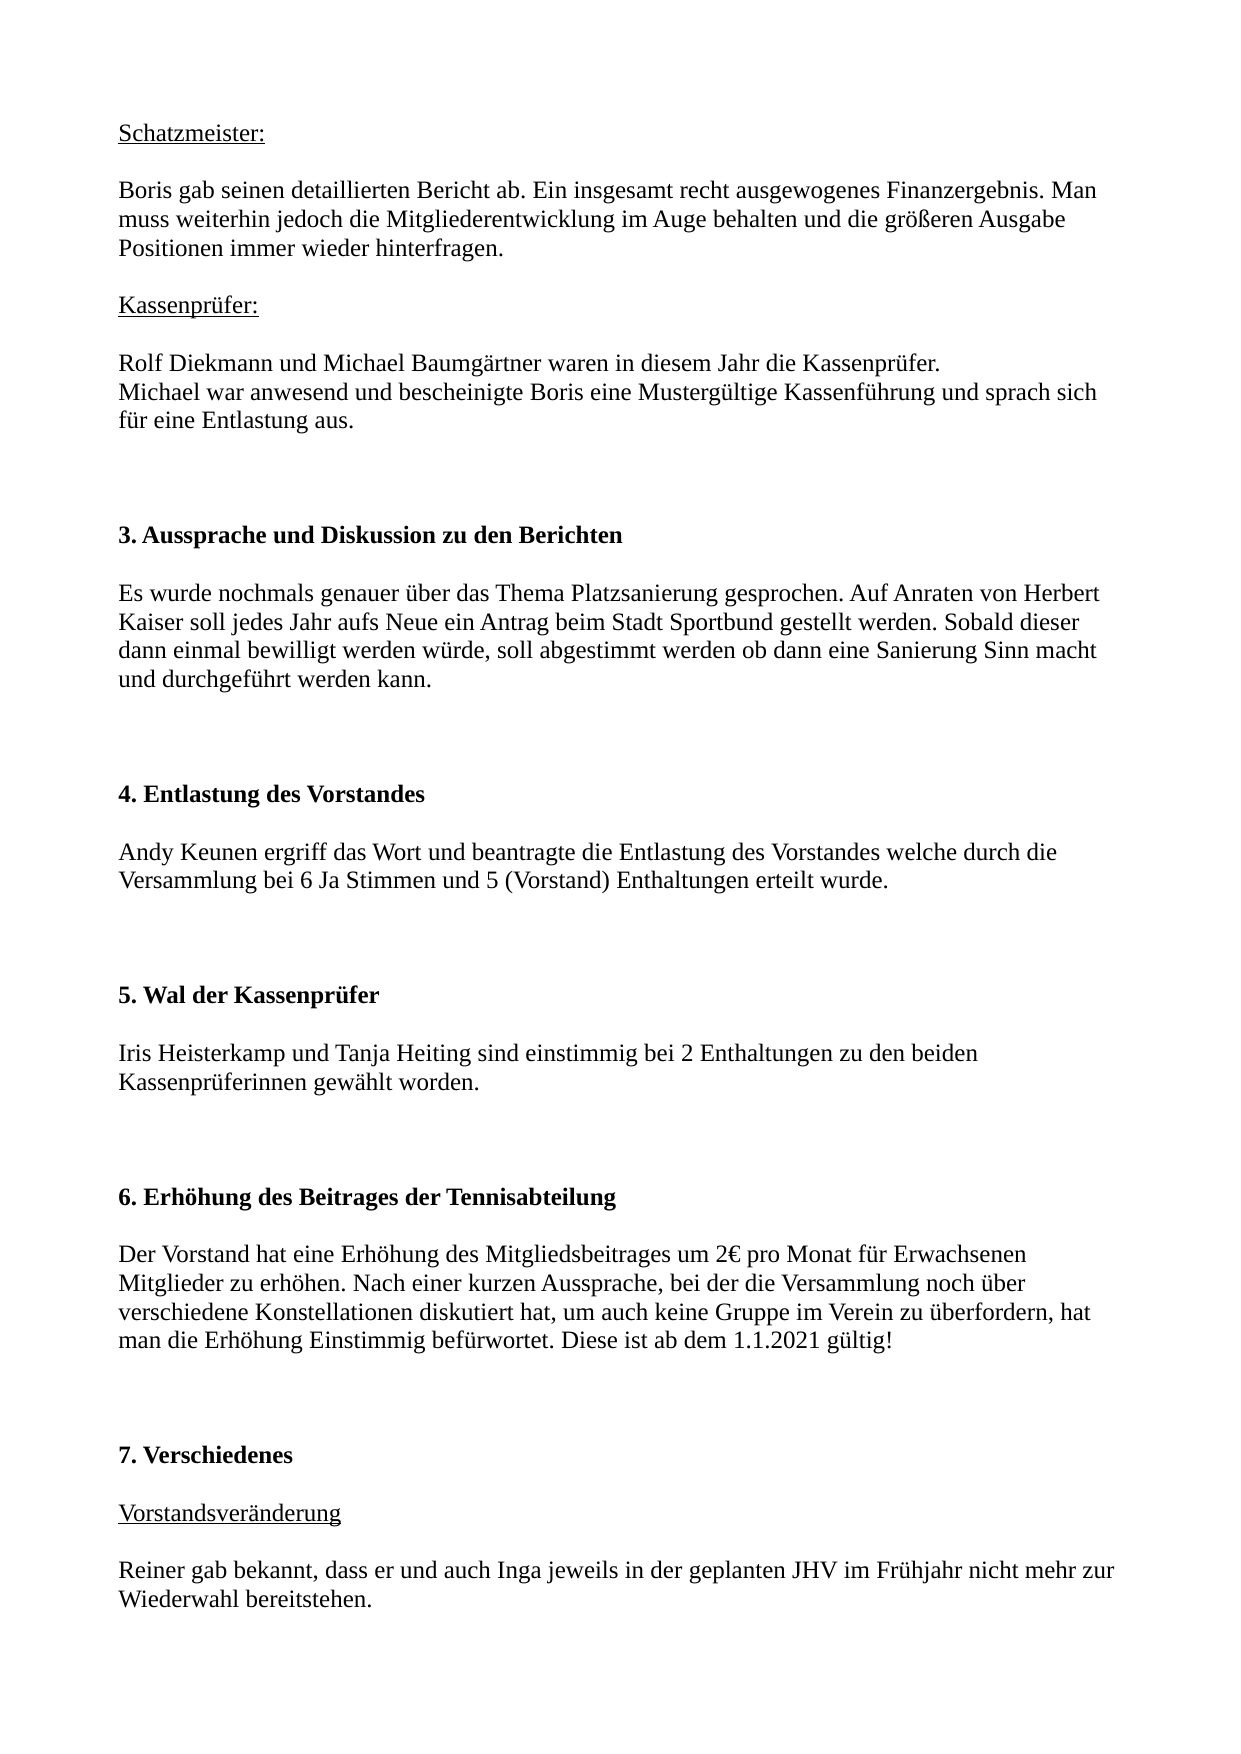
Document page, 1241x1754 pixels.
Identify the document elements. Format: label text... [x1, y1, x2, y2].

text Boris gab seinen detaillierten Bericht ab. Ein insgesamt recht ausgewogenes Finanzergebnis. Man muss weiterhin jedoch die Mitgliederentwicklung im Auge behalten und die größeren Ausgabe Positionen immer wieder hinterfragen. [118, 176, 1122, 262]
text Schatzmeister: [118, 118, 1122, 147]
text Iris Heisterkamp und Tanja Heiting sind einstimmig bei 2 Enthaltungen zu den beiden Kassenprüferinnen gewählt worden. [118, 1038, 1122, 1096]
text Rolf Diekmann und Michael Baumgärtner waren in diesem Jahr die Kassenprüfer. [118, 348, 1122, 377]
text 3. Aussprache und Diskussion zu den Berichten [118, 521, 1122, 549]
text Michael war anwesend und bescheinigte Boris eine Mustergültige Kassenführung und sprach sich für eine Entlastung aus. [118, 377, 1122, 434]
text 5. Wal der Kassenprüfer [118, 981, 1122, 1009]
text 7. Verschiedenes [118, 1441, 1122, 1469]
text Es wurde nochmals genauer über das Thema Platzsanierung gesprochen. Auf Anraten von Herbert Kaiser soll jedes Jahr aufs Neue ein Antrag beim Stadt Sportbund gestellt werden. Sobald dieser dann einmal bewilligt werden würde, soll abgestimmt werden ob dann eine Sanierung Sinn macht und durchgeführt werden kann. [118, 578, 1122, 693]
text Andy Keunen ergriff das Wort und beantragte die Entlastung des Vorstandes welche durch die Versammlung bei 6 Ja Stimmen und 5 (Vorstand) Enthaltungen erteilt wurde. [118, 837, 1122, 894]
text 6. Erhöhung des Beitrages der Tennisabteilung [118, 1182, 1122, 1211]
text Der Vorstand hat eine Erhöhung des Mitgliedsbeitrages um 2€ pro Monat für Erwachsenen Mitglieder zu erhöhen. Nach einer kurzen Aussprache, bei der die Versammlung noch über verschiedene Konstellationen diskutiert hat, um auch keine Gruppe im Verein zu überfordern, hat man die Erhöhung Einstimmig befürwortet. Diese ist ab dem 1.1.2021 gültig! [118, 1239, 1122, 1354]
text Kassenprüfer: [118, 291, 1122, 319]
text Vorstandsveränderung [118, 1498, 1122, 1527]
text 4. Entlastung des Vorstandes [118, 779, 1122, 808]
text Reiner gab bekannt, dass er und auch Inga jeweils in der geplanten JHV im Frühjahr nicht mehr zur Wiederwahl bereitstehen. [118, 1556, 1122, 1613]
